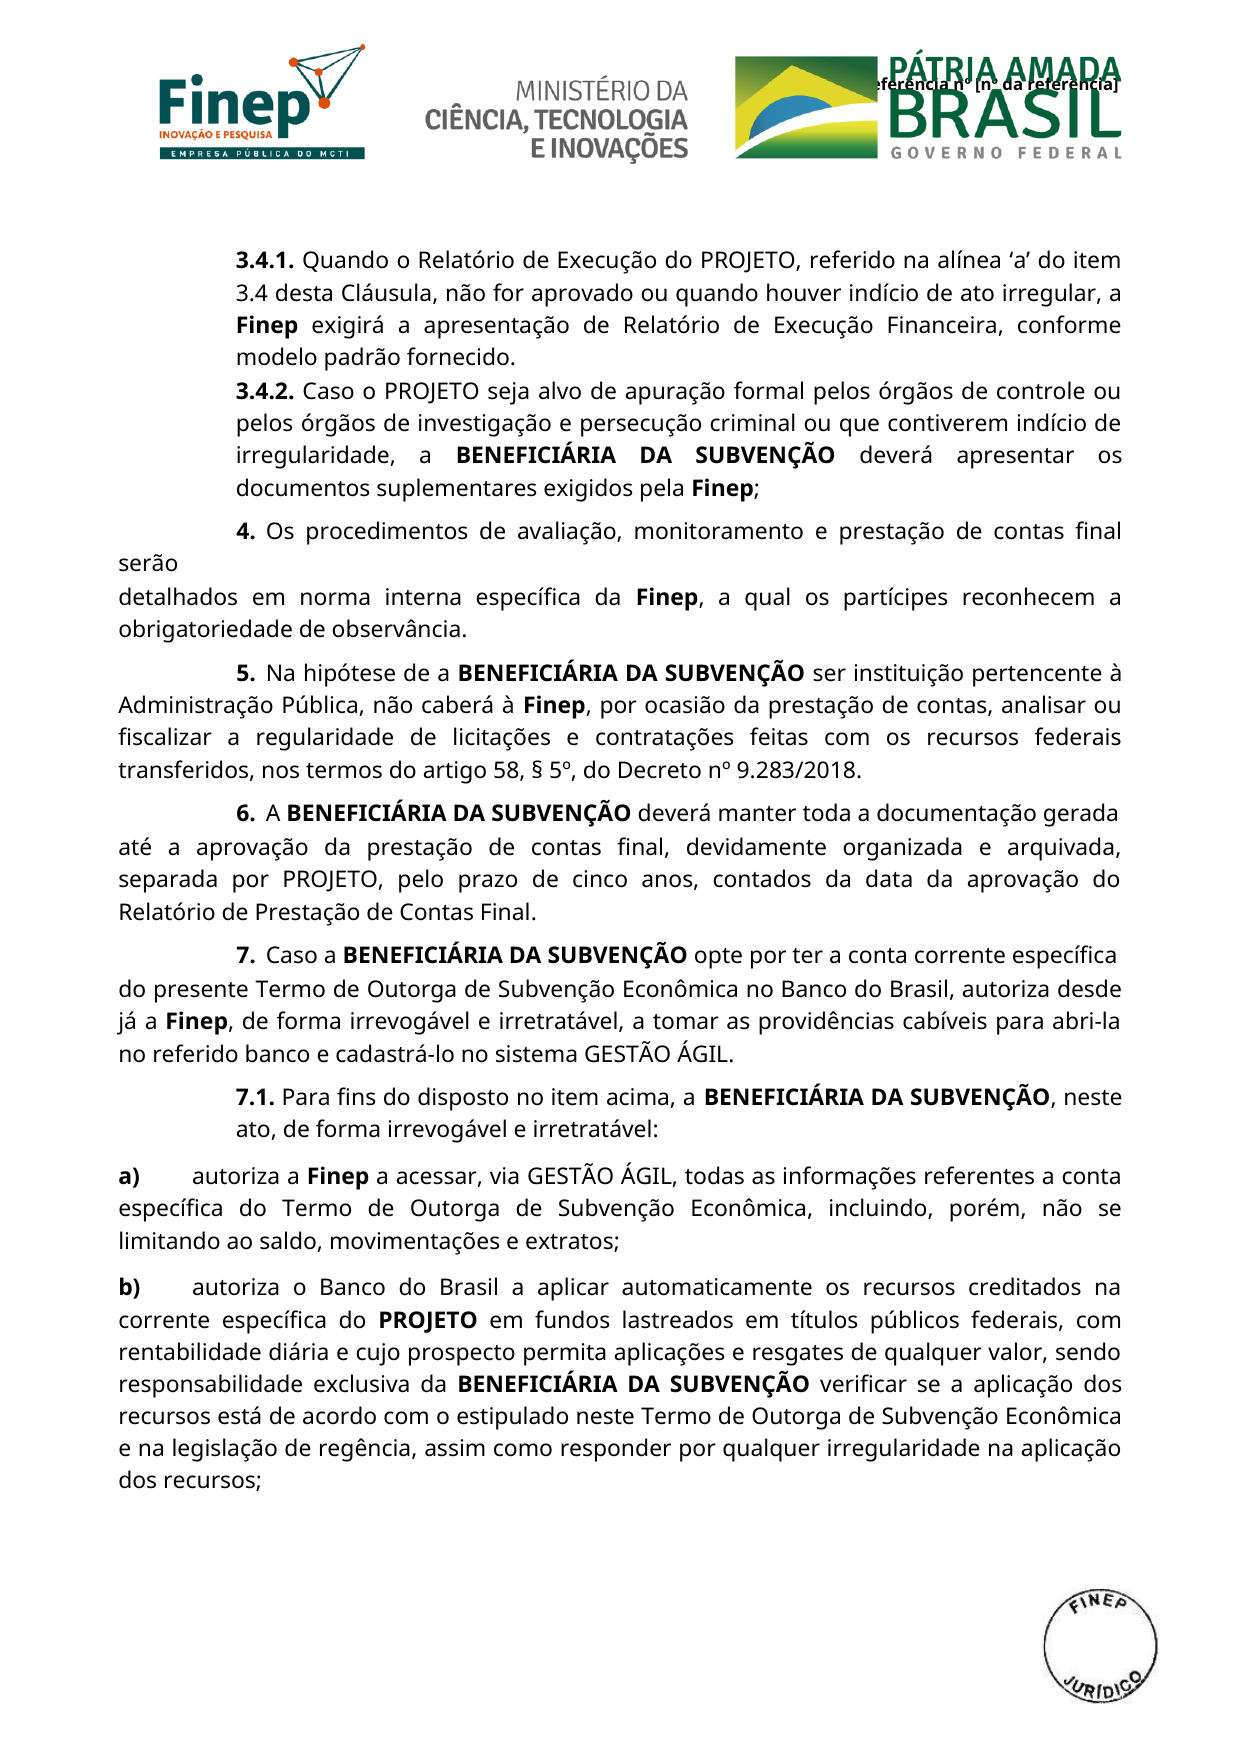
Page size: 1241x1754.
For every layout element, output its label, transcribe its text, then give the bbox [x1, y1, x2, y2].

text do presente Termo de Outorga de Subvenção Econômica no Banco do Brasil, autoriza desde já a Finep, de forma irrevogável e irretratável, a tomar as providências cabíveis para abri-la no referido banco e cadastrá-lo no sistema GESTÃO ÁGIL. [118, 973, 1123, 1069]
text 3.4.2. Caso o PROJETO seja alvo de apuração formal pelos órgãos de controle ou pelos órgãos de investigação e persecução criminal ou que contiverem indício de irregularidade, a BENEFICIÁRIA DA SUBVENÇÃO deverá apresentar os documentos suplementares exigidos pela Finep; [236, 375, 1123, 503]
list Caso a BENEFICIÁRIA DA SUBVENÇÃO opte por ter a conta corrente específica [118, 939, 1123, 971]
list Os procedimentos de avaliação, monitoramento e prestação de contas final serão [118, 515, 1123, 579]
text detalhados em norma interna específica da Finep, a qual os partícipes reconhecem a obrigatoriedade de observância. [118, 581, 1123, 645]
text 7.1. Para fins do disposto no item acima, a BENEFICIÁRIA DA SUBVENÇÃO, neste ato, de forma irrevogável e irretratável: [236, 1081, 1123, 1144]
list A BENEFICIÁRIA DA SUBVENÇÃO deverá manter toda a documentação gerada [118, 797, 1123, 828]
list Na hipótese de a BENEFICIÁRIA DA SUBVENÇÃO ser instituição pertencente à Administração Pública, não caberá à Finep, por ocasião da prestação de contas, analisar ou fiscalizar a regularidade de licitações e contratações feitas com os recursos federais transferidos, nos termos do artigo 58, § 5º, do Decreto nº 9.283/2018. [118, 657, 1123, 785]
list autoriza a Finep a acessar, via GESTÃO ÁGIL, todas as informações referentes a conta específica do Termo de Outorga de Subvenção Econômica, incluindo, porém, não se limitando ao saldo, movimentações e extratos; [118, 1160, 1123, 1256]
list autoriza o Banco do Brasil a aplicar automaticamente os recursos creditados na corrente específica do PROJETO em fundos lastreados em títulos públicos federais, com rentabilidade diária e cujo prospecto permita aplicações e resgates de qualquer valor, sendo responsabilidade exclusiva da BENEFICIÁRIA DA SUBVENÇÃO verificar se a aplicação dos recursos está de acordo com o estipulado neste Termo de Outorga de Subvenção Econômica e na legislação de regência, assim como responder por qualquer irregularidade na aplicação dos recursos; [118, 1271, 1123, 1496]
text até a aprovação da prestação de contas final, devidamente organizada e arquivada, separada por PROJETO, pelo prazo de cinco anos, contados da data da aprovação do Relatório de Prestação de Contas Final. [118, 831, 1123, 927]
text 3.4.1. Quando o Relatório de Execução do PROJETO, referido na alínea ‘a’ do item 3.4 desta Cláusula, não for aprovado ou quando houver indício de ato irregular, a Finep exigirá a apresentação de Relatório de Execução Financeira, conforme modelo padrão fornecido. [236, 244, 1123, 372]
